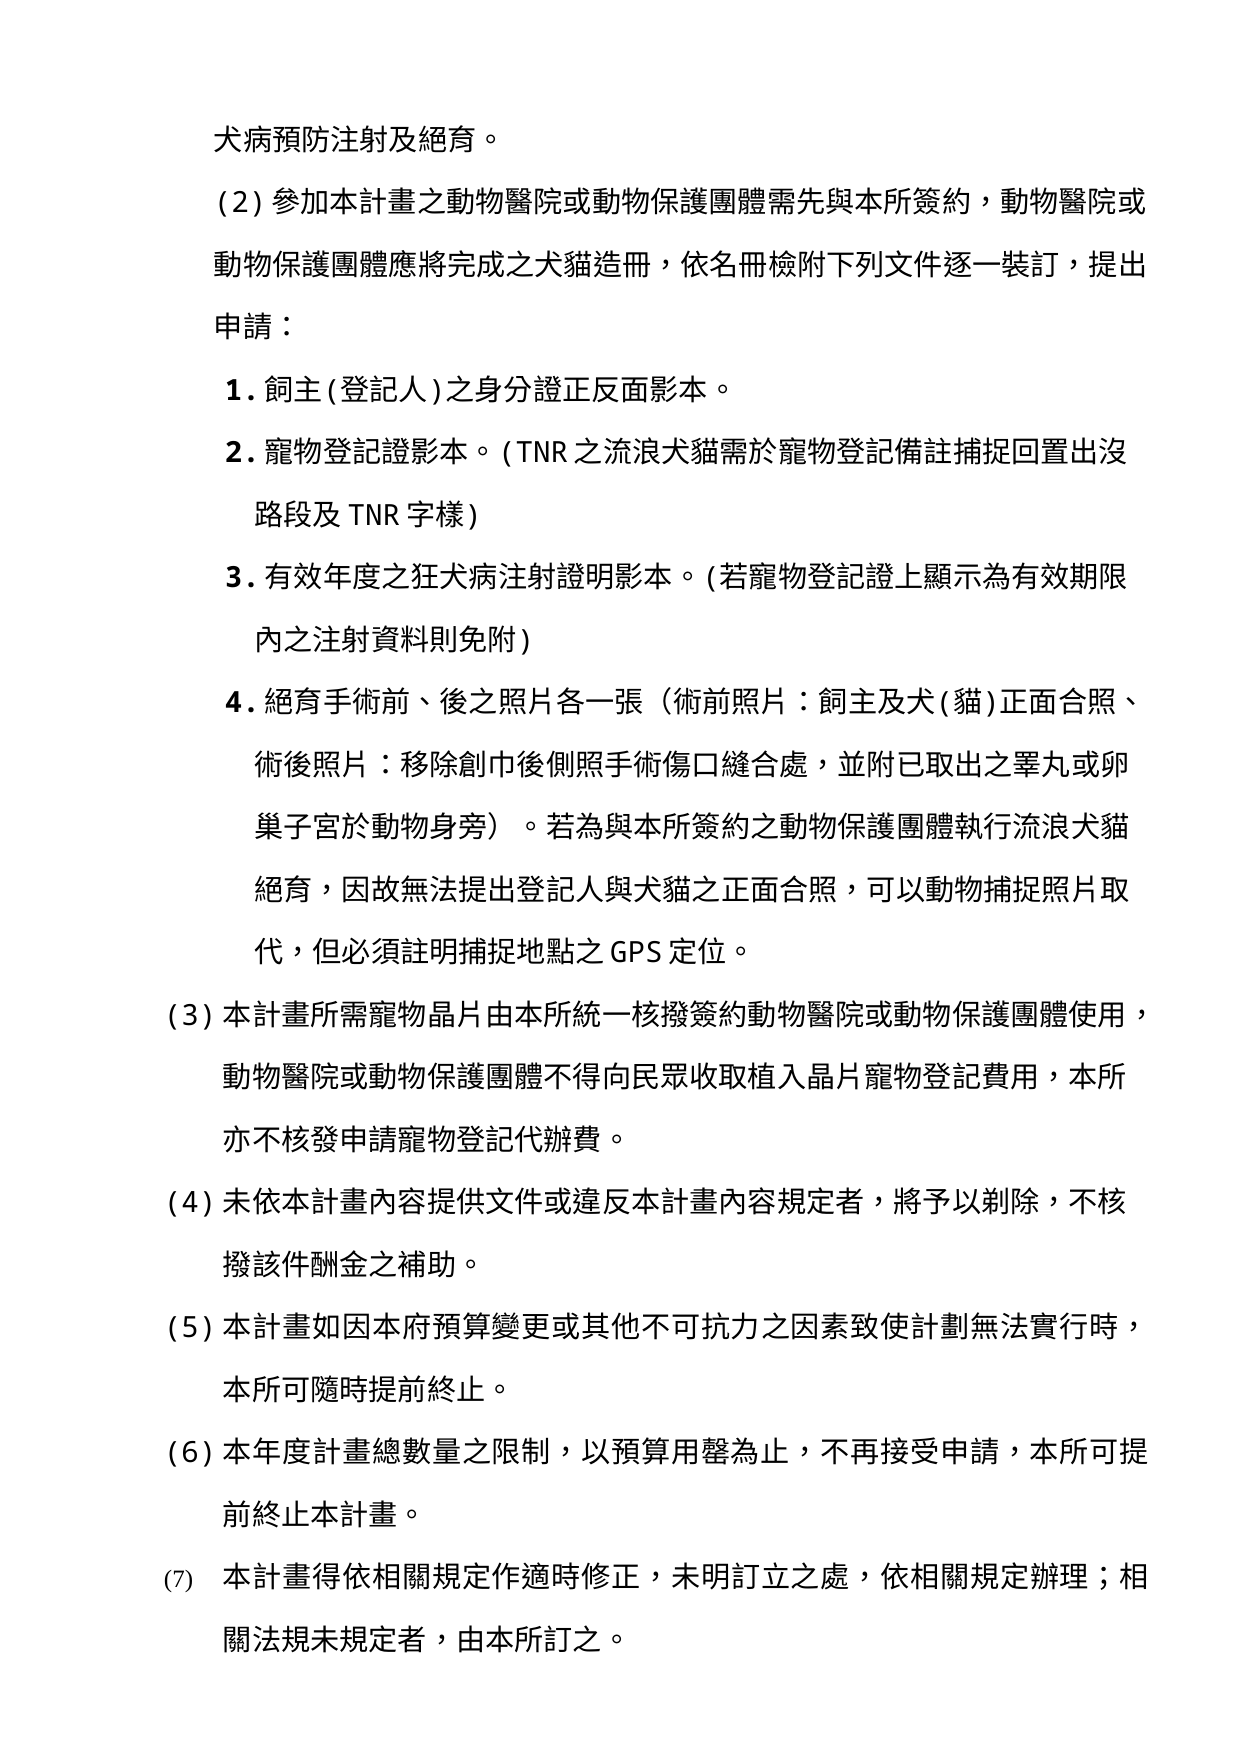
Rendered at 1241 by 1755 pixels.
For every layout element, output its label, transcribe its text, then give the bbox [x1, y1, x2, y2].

list 本計畫得依相關規定作適時修正，未明訂立之處，依相關規定辦理；相關法規未規定者，由本所訂之。 [164, 1533, 1152, 1658]
list 絕育手術前、後之照片各一張（術前照片：飼主及犬(貓)正面合照、術後照片：移除創巾後側照手術傷口縫合處，並附已取出之睪丸或卵巢子宮於動物身旁）。若為與本所簽約之動物保護團體執行流浪犬貓絕育，因故無法提出登記人與犬貓之正面合照，可以動物捕捉照片取代，但必須註明捕捉地點之GPS定位。 [224, 658, 1152, 971]
list 本年度計畫總數量之限制，以預算用罄為止，不再接受申請，本所可提前終止本計畫。 [164, 1408, 1152, 1533]
list 犬病預防注射及絕育。 [214, 96, 1152, 158]
list 本計畫如因本府預算變更或其他不可抗力之因素致使計劃無法實行時，本所可隨時提前終止。 [164, 1283, 1152, 1408]
list 參加本計畫之動物醫院或動物保護團體需先與本所簽約，動物醫院或動物保護團體應將完成之犬貓造冊，依名冊檢附下列文件逐一裝訂，提出申請： [214, 158, 1152, 346]
list 寵物登記證影本。(TNR之流浪犬貓需於寵物登記備註捕捉回置出沒路段及TNR字樣) [224, 408, 1152, 533]
list 有效年度之狂犬病注射證明影本。(若寵物登記證上顯示為有效期限內之注射資料則免附) [224, 533, 1152, 658]
list 未依本計畫內容提供文件或違反本計畫內容規定者，將予以剃除，不核撥該件酬金之補助。 [164, 1158, 1152, 1283]
list 本計畫所需寵物晶片由本所統一核撥簽約動物醫院或動物保護團體使用，動物醫院或動物保護團體不得向民眾收取植入晶片寵物登記費用，本所亦不核發申請寵物登記代辦費。 [164, 971, 1152, 1158]
list 飼主(登記人)之身分證正反面影本。 [224, 346, 1152, 408]
